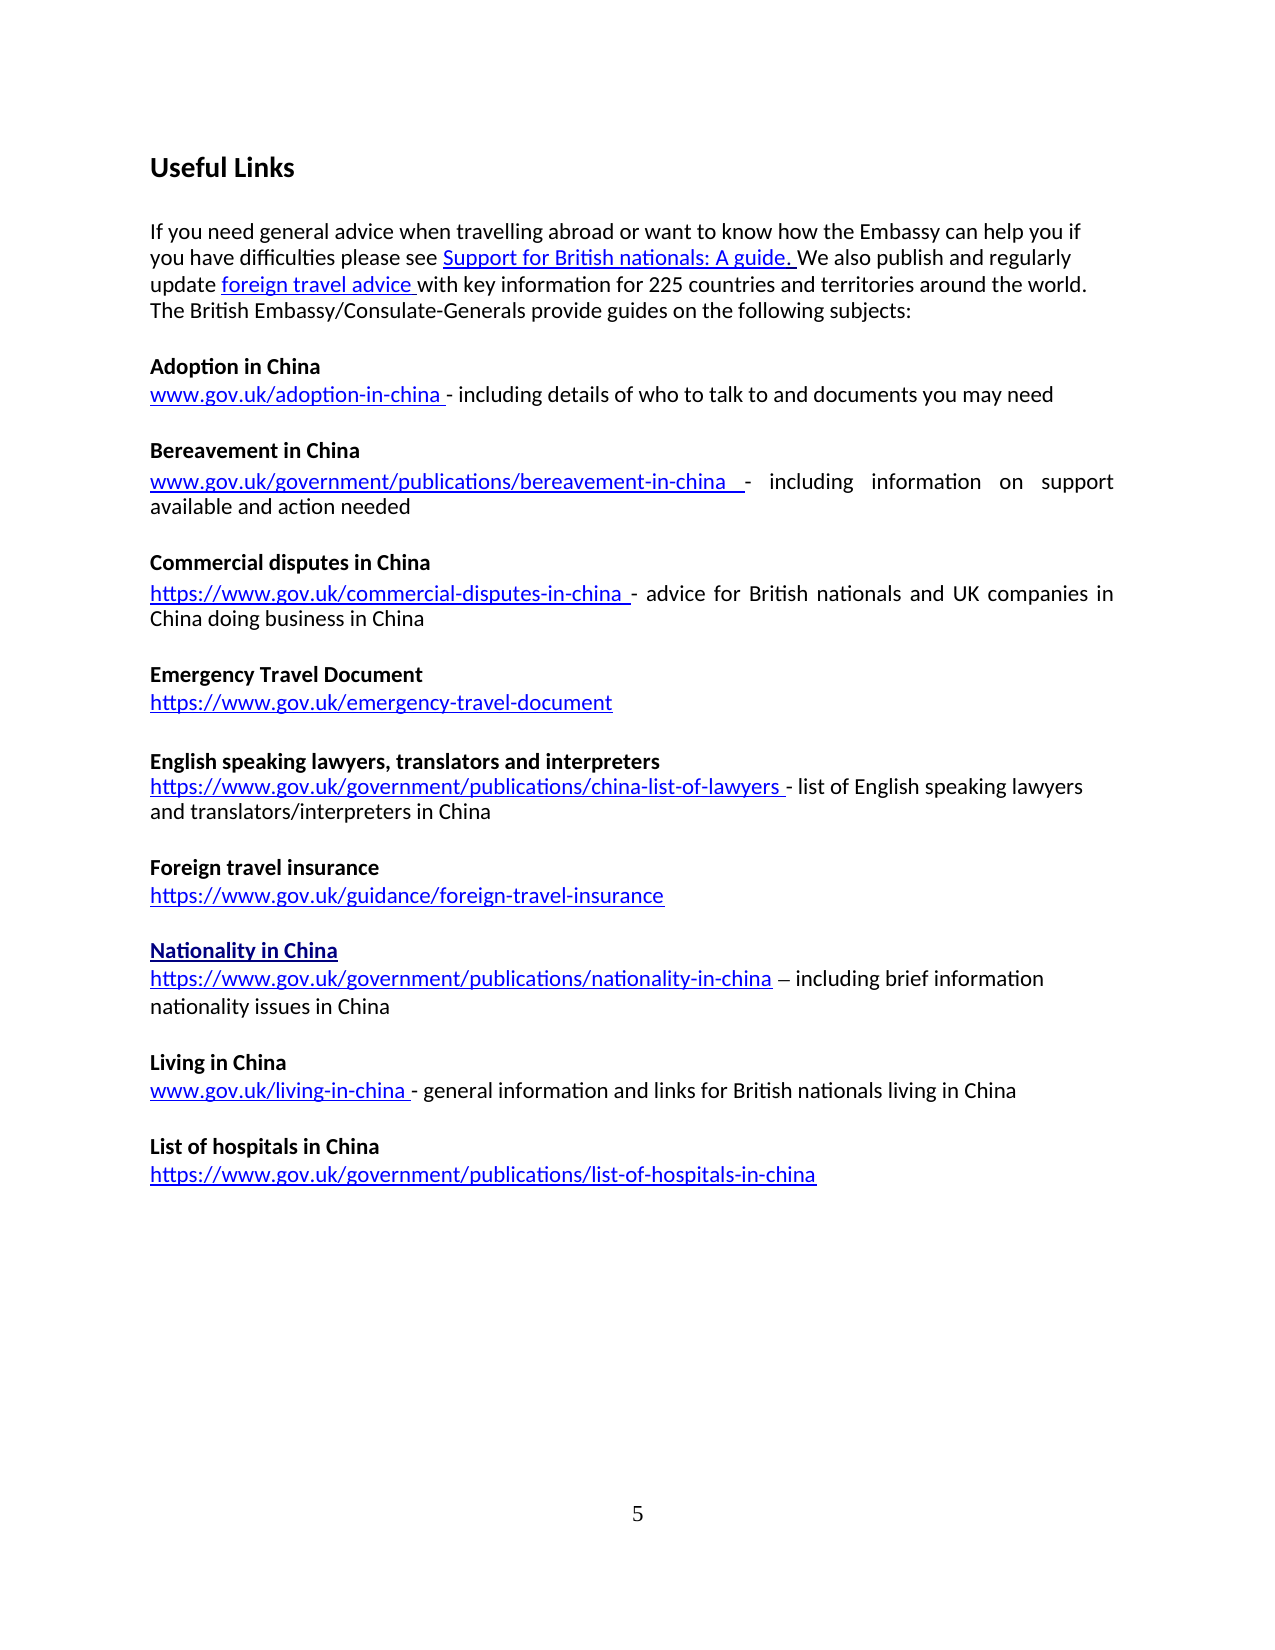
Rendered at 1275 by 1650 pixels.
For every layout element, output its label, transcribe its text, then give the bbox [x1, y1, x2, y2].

text https://www.gov.uk/government/publications/nationality-in-china – including brief information nationality issues in China [150, 964, 1125, 1020]
text English speaking lawyers, translators and interpreters https://www.gov.uk/government/publications/china-list-of-lawyers - list of English speaking lawyers and translators/interpreters in China [150, 749, 1085, 825]
text Adoption in China [150, 352, 1125, 381]
text https://www.gov.uk/government/publications/list-of-hospitals-in-china [150, 1160, 1125, 1188]
text If you need general advice when travelling abroad or want to know how the Embassy can help you if you have difficulties please see Support for British nationals: A guide. We also publish and regularly update foreign travel advice with key information for 225 countries and territories around the world. The British Embassy/Consulate-Generals provide guides on the following subjects: [150, 218, 1114, 324]
text Nationality in China [150, 936, 1125, 964]
text Bereavement in China [150, 436, 1125, 464]
text https://www.gov.uk/commercial-disputes-in-china - advice for British nationals and UK companies in China doing business in China [150, 581, 1114, 632]
text https://www.gov.uk/guidance/foreign-travel-insurance [150, 882, 1125, 909]
text www.gov.uk/government/publications/bereavement-in-china - including information on support available and action needed [150, 469, 1114, 520]
text Foreign travel insurance [150, 853, 1125, 882]
text www.gov.uk/adoption-in-china - including details of who to talk to and documents you may need [150, 381, 1125, 408]
text List of hospitals in China [150, 1132, 1125, 1160]
text https://www.gov.uk/emergency-travel-document [150, 688, 1125, 716]
text Emergency Travel Document [150, 660, 1125, 688]
text Commercial disputes in China [150, 548, 1125, 576]
text Useful Links [150, 149, 1125, 185]
text www.gov.uk/living-in-china - general information and links for British nationals living in China [150, 1076, 1125, 1104]
text Living in China [150, 1048, 1125, 1076]
